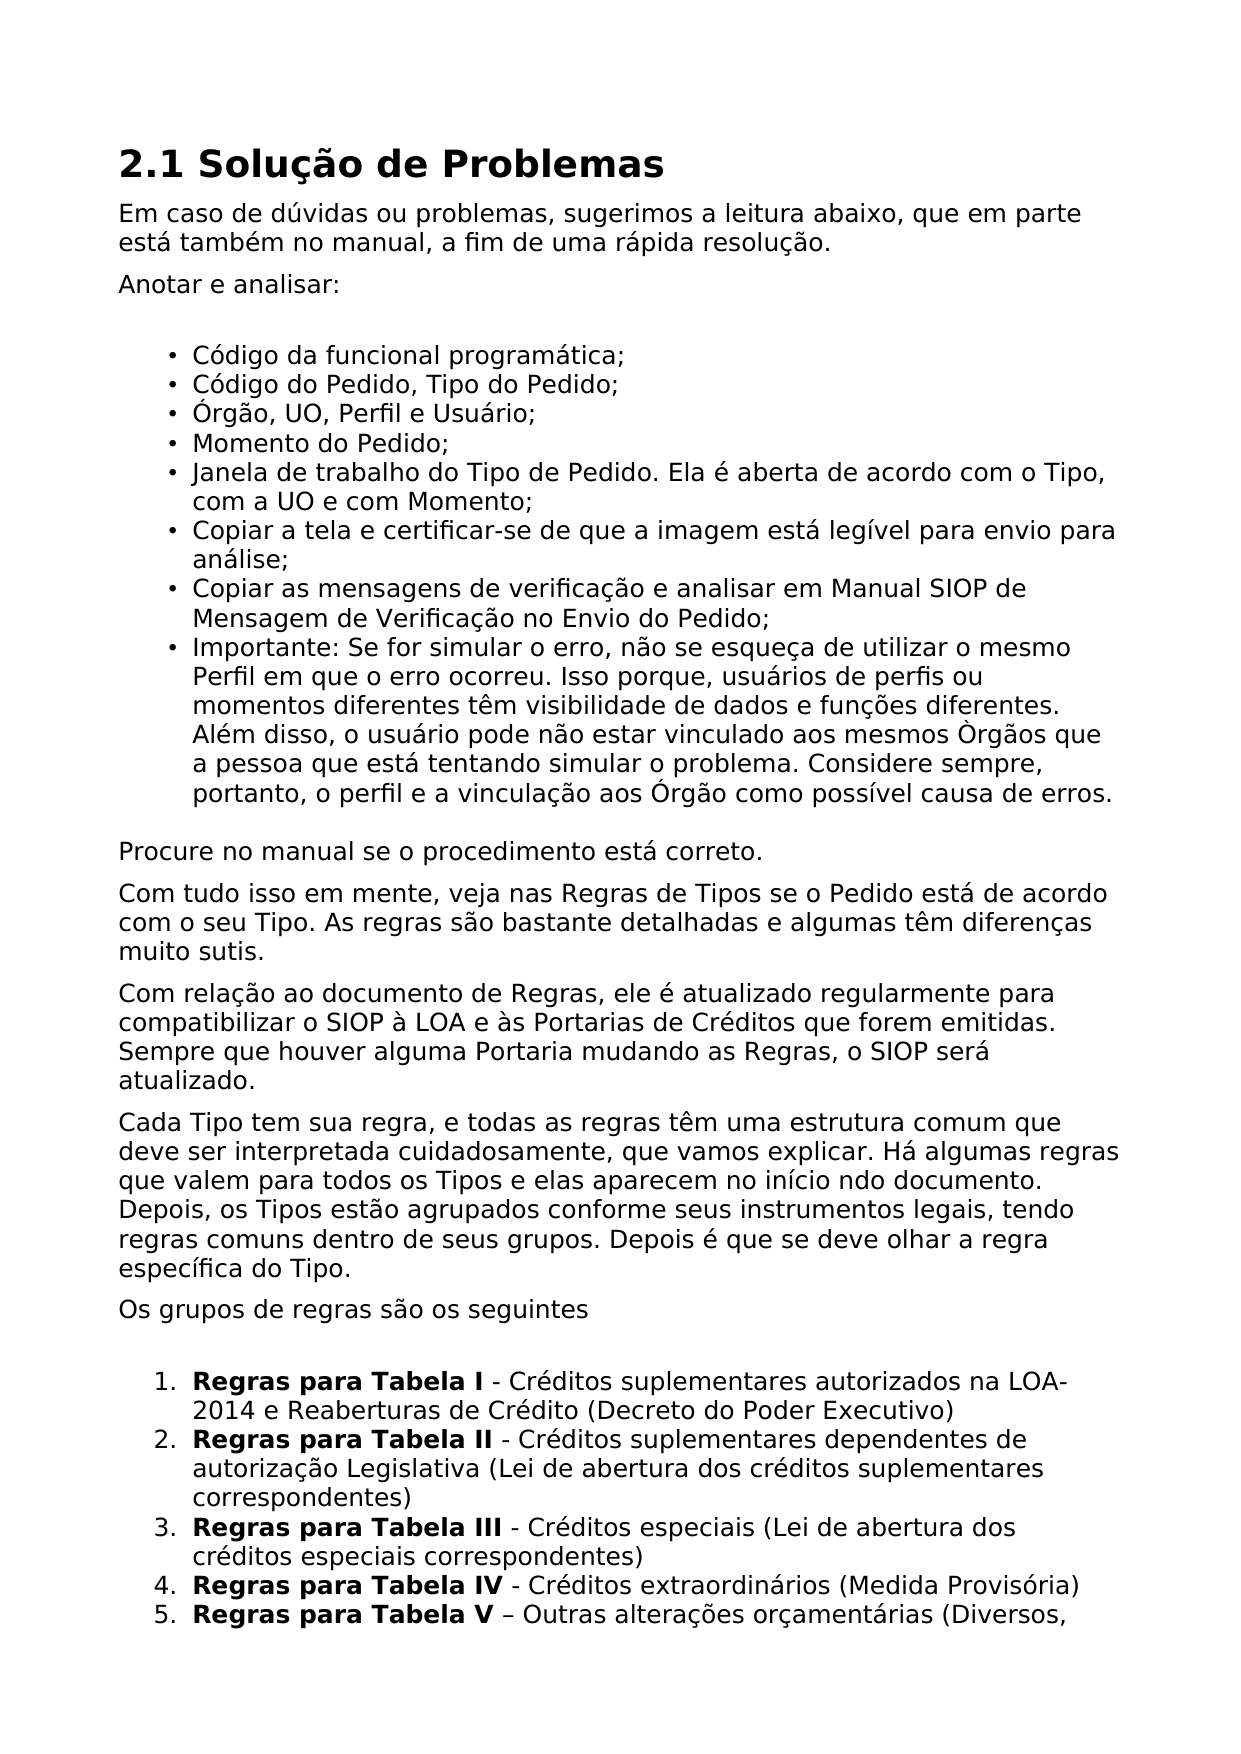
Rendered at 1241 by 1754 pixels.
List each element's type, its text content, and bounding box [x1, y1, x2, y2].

list Momento do Pedido; [177, 429, 1122, 458]
list Copiar as mensagens de verificação e analisar em Manual SIOP de Mensagem de Verificação no Envio do Pedido; [177, 574, 1122, 633]
list Regras para Tabela I - Créditos suplementares autorizados na LOA-2014 e Reaberturas de Crédito (Decreto do Poder Executivo) [177, 1367, 1122, 1425]
text Os grupos de regras são os seguintes [118, 1296, 1122, 1325]
list Janela de trabalho do Tipo de Pedido. Ela é aberta de acordo com o Tipo, com a UO e com Momento; [177, 458, 1122, 516]
text Anotar e analisar: [118, 270, 1122, 299]
text Cada Tipo tem sua regra, e todas as regras têm uma estrutura comum que deve ser interpretada cuidadosamente, que vamos explicar. Há algumas regras que valem para todos os Tipos e elas aparecem no início ndo documento. Depois, os Tipos estão agrupados conforme seus instrumentos legais, tendo regras comuns dentro de seus grupos. Depois é que se deve olhar a regra específica do Tipo. [118, 1108, 1122, 1283]
text Com relação ao documento de Regras, ele é atualizado regularmente para compatibilizar o SIOP à LOA e às Portarias de Créditos que forem emitidas. Sempre que houver alguma Portaria mudando as Regras, o SIOP será atualizado. [118, 979, 1122, 1096]
list Código da funcional programática; [177, 341, 1122, 370]
list Copiar a tela e certificar-se de que a imagem está legível para envio para análise; [177, 516, 1122, 574]
list Órgão, UO, Perfil e Usuário; [177, 399, 1122, 429]
list Importante: Se for simular o erro, não se esqueça de utilizar o mesmo Perfil em que o erro ocorreu. Isso porque, usuários de perfis ou momentos diferentes têm visibilidade de dados e funções diferentes. Além disso, o usuário pode não estar vinculado aos mesmos Òrgãos que a pessoa que está tentando simular o problema. Considere sempre, portanto, o perfil e a vinculação aos Órgão como possível causa de erros. [177, 633, 1122, 808]
subtitle 2.1 Solução de Problemas [118, 143, 1122, 187]
text Procure no manual se o procedimento está correto. [118, 837, 1122, 867]
list Código do Pedido, Tipo do Pedido; [177, 370, 1122, 399]
list Regras para Tabela IV - Créditos extraordinários (Medida Provisória) [177, 1571, 1122, 1600]
list Regras para Tabela III - Créditos especiais (Lei de abertura dos créditos especiais correspondentes) [177, 1513, 1122, 1571]
list Regras para Tabela V – Outras alterações orçamentárias (Diversos, [177, 1600, 1122, 1629]
list Regras para Tabela II - Créditos suplementares dependentes de autorização Legislativa (Lei de abertura dos créditos suplementares correspondentes) [177, 1425, 1122, 1513]
text Com tudo isso em mente, veja nas Regras de Tipos se o Pedido está de acordo com o seu Tipo. As regras são bastante detalhadas e algumas têm diferenças muito sutis. [118, 879, 1122, 967]
text Em caso de dúvidas ou problemas, sugerimos a leitura abaixo, que em parte está também no manual, a fim de uma rápida resolução. [118, 199, 1122, 258]
